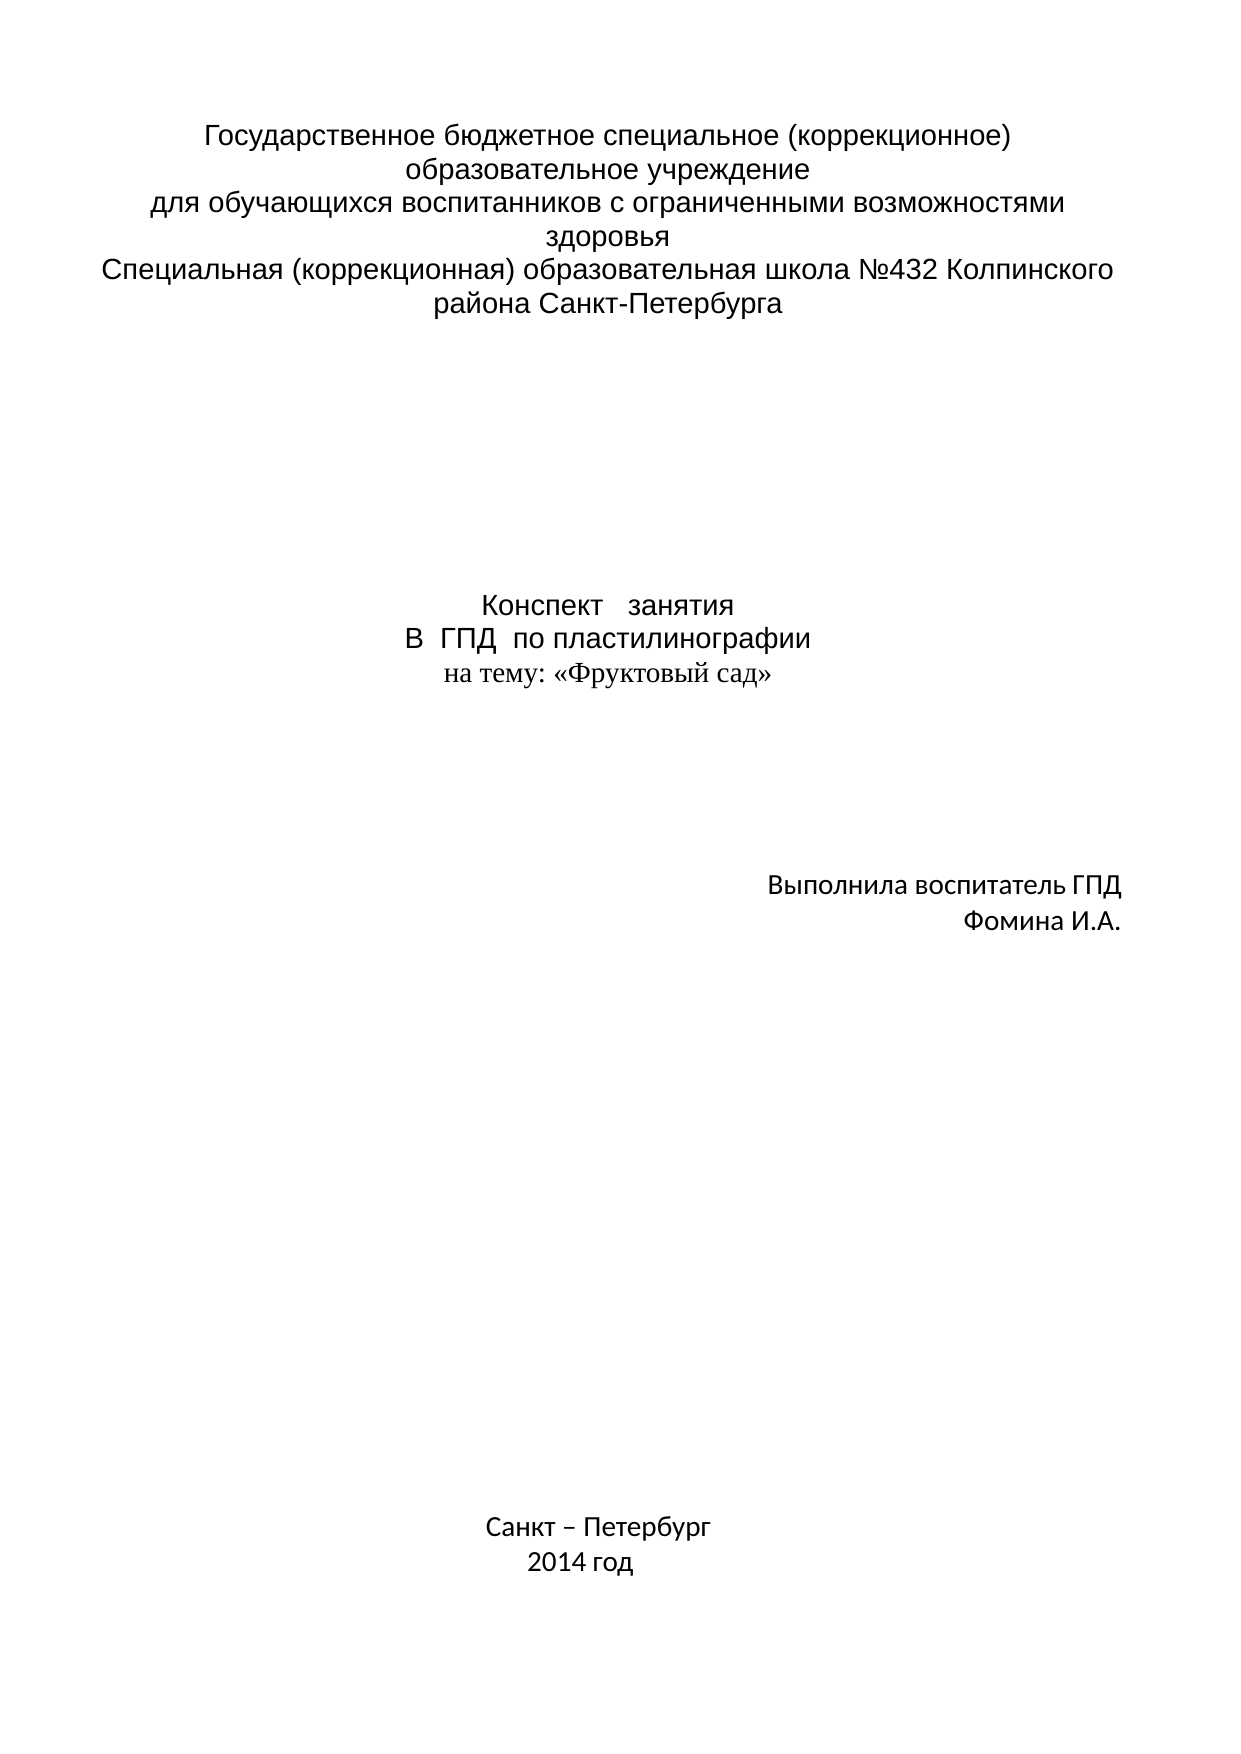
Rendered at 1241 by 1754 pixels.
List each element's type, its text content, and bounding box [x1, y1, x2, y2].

text Фомина И.А. [94, 902, 1122, 938]
text Конспект занятия [94, 588, 1122, 621]
text Выполнила воспитатель ГПД [94, 866, 1122, 902]
text 2014 год [98, 1543, 1122, 1579]
text Санкт – Петербург [94, 1472, 1122, 1543]
text В ГПД по пластилинографии [94, 621, 1122, 655]
text Государственное бюджетное специальное (коррекционное) образовательное учреждение [94, 118, 1122, 185]
text для обучающихся воспитанников с ограниченными возможностями здоровья [94, 185, 1122, 252]
text на тему: «Фруктовый сад» [94, 655, 1122, 688]
text Специальная (коррекционная) образовательная школа №432 Колпинского района Санкт-Петербурга [94, 252, 1122, 319]
